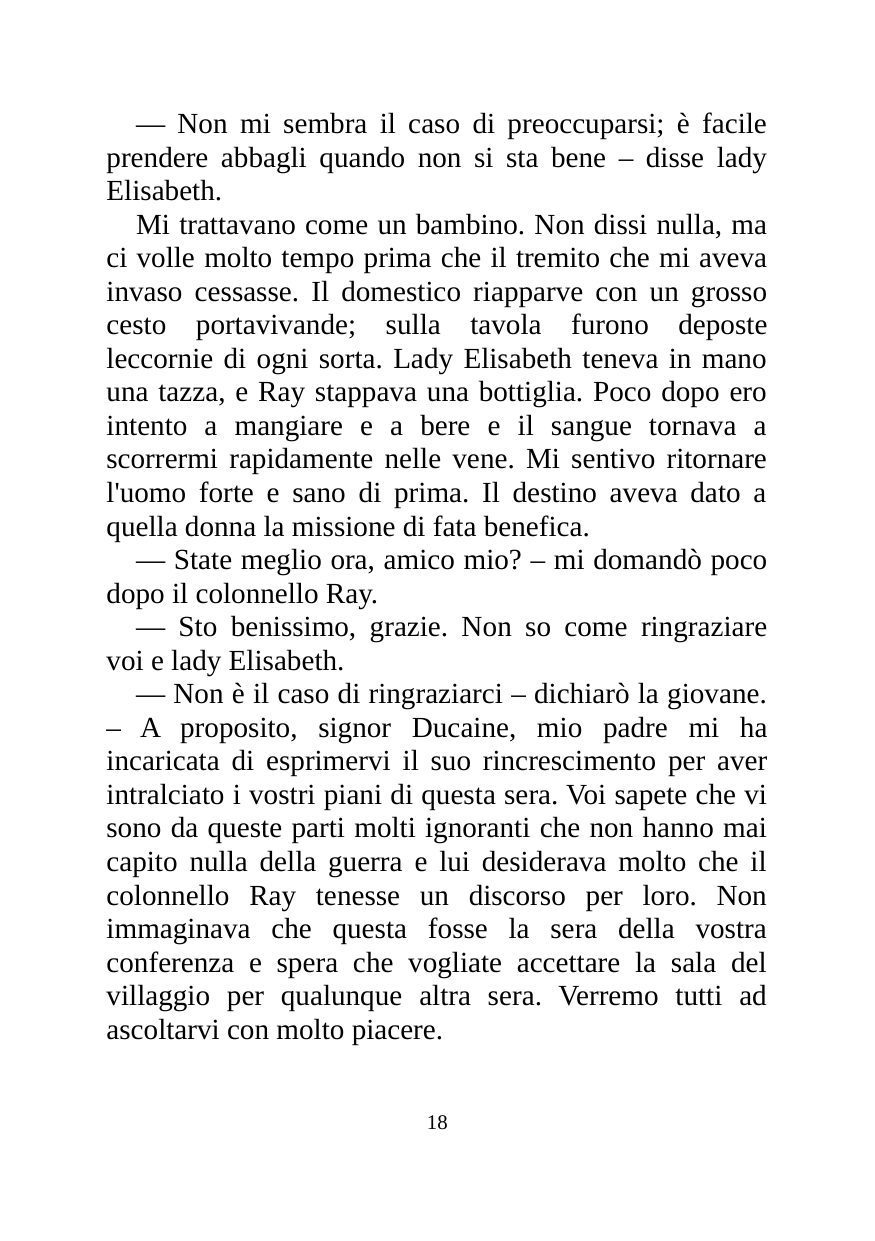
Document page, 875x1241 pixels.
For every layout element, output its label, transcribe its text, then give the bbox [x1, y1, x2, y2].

text — Sto benissimo, grazie. Non so come ringraziare voi e lady Elisabeth. [106, 609, 768, 676]
text — State meglio ora, amico mio? – mi domandò poco dopo il colonnello Ray. [106, 542, 768, 609]
text Mi trattavano come un bambino. Non dissi nulla, ma ci volle molto tempo prima che il tremito che mi aveva invaso cessasse. Il domestico riapparve con un grosso cesto portavivande; sulla tavola furono deposte leccornie di ogni sorta. Lady Elisabeth teneva in mano una tazza, e Ray stappava una bottiglia. Poco dopo ero intento a mangiare e a bere e il sangue tornava a scorrermi rapidamente nelle vene. Mi sentivo ritornare l'uomo forte e sano di prima. Il destino aveva dato a quella donna la missione di fata benefica. [106, 207, 768, 542]
text — Non è il caso di ringraziarci – dichiarò la giovane. – A proposito, signor Ducaine, mio padre mi ha incaricata di esprimervi il suo rincrescimento per aver intralciato i vostri piani di questa sera. Voi sapete che vi sono da queste parti molti ignoranti che non hanno mai capito nulla della guerra e lui desiderava molto che il colonnello Ray tenesse un discorso per loro. Non immaginava che questa fosse la sera della vostra conferenza e spera che vogliate accettare la sala del villaggio per qualunque altra sera. Verremo tutti ad ascoltarvi con molto piacere. [106, 676, 768, 1045]
text — Non mi sembra il caso di preoccuparsi; è facile prendere abbagli quando non si sta bene – disse lady Elisabeth. [106, 106, 768, 207]
